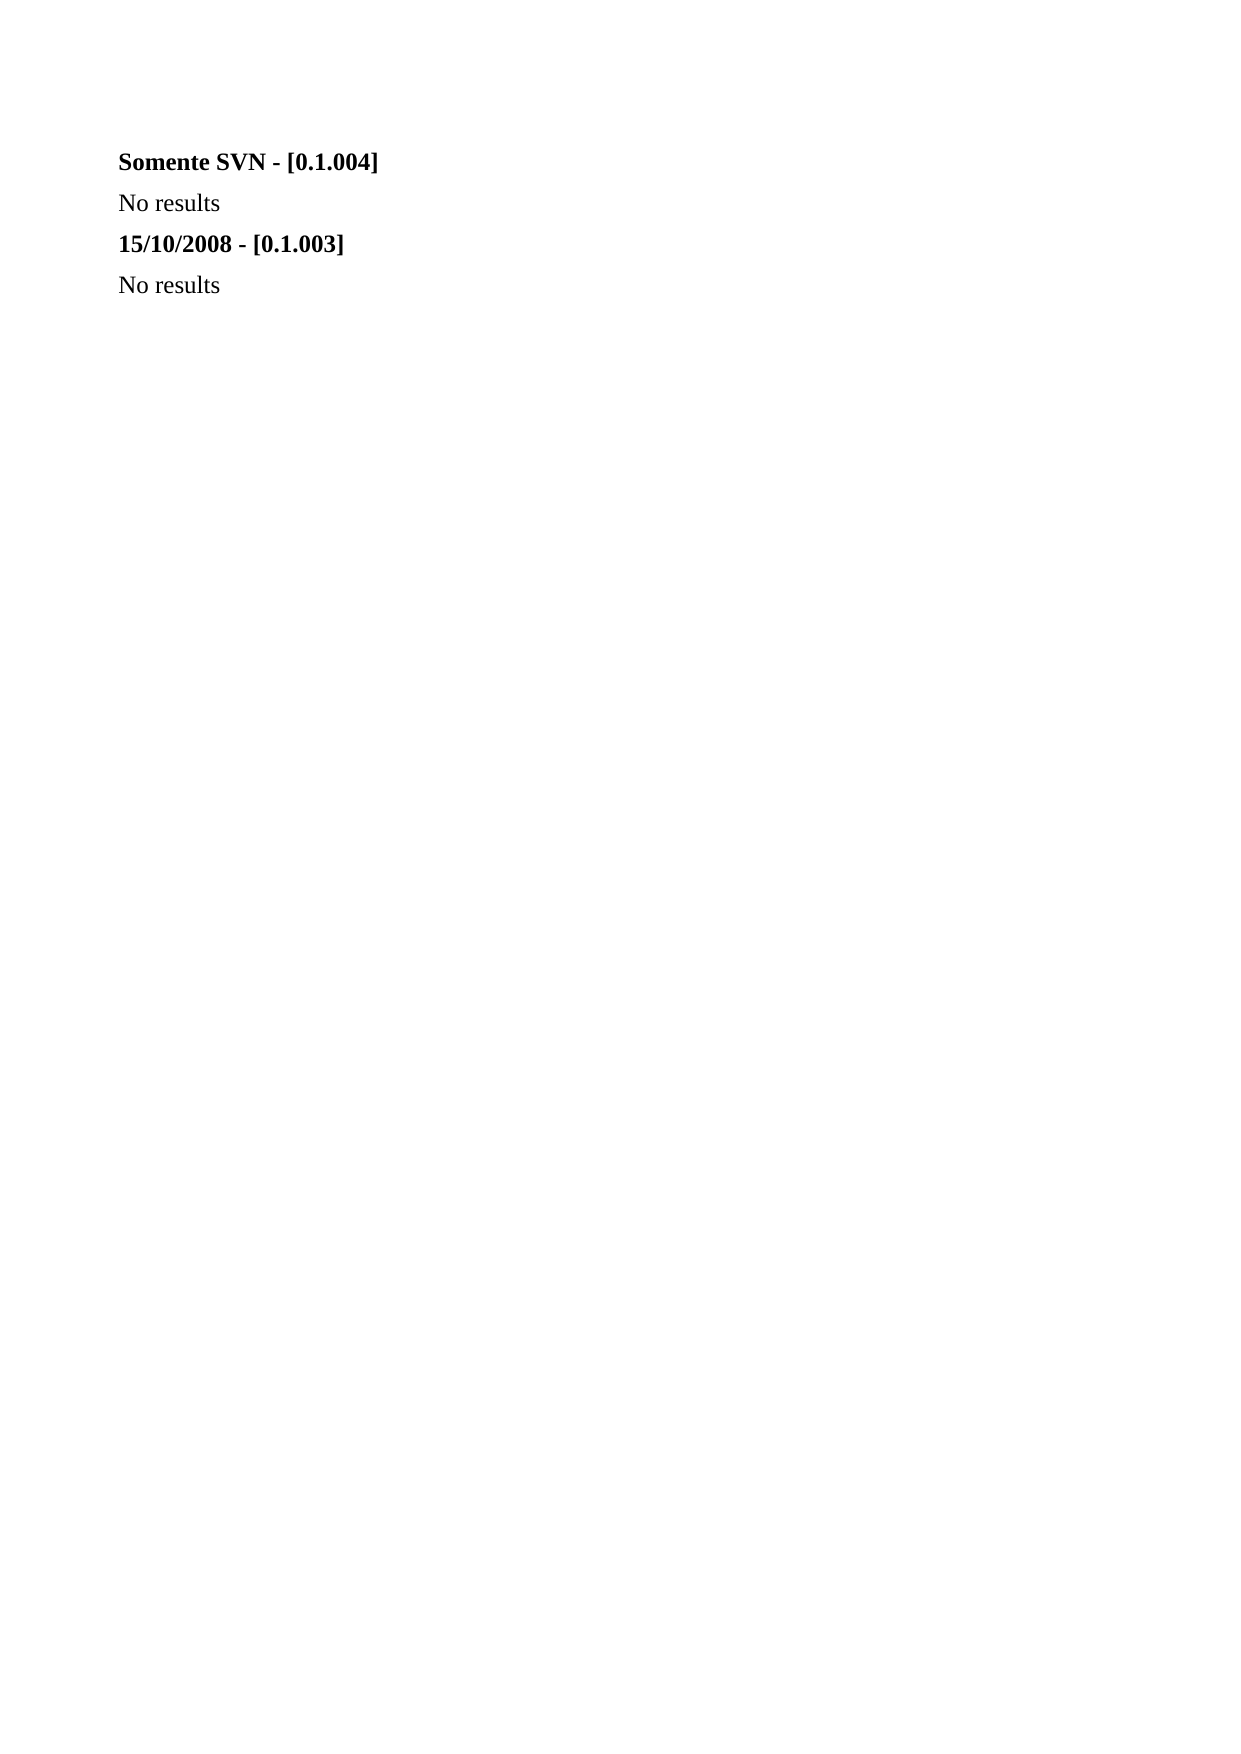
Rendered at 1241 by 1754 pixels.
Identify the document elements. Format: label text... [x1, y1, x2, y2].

text No results [118, 188, 1122, 217]
text No results [118, 271, 1122, 299]
text Somente SVN - [0.1.004] [118, 147, 1122, 176]
text 15/10/2008 - [0.1.003] [118, 229, 1122, 258]
